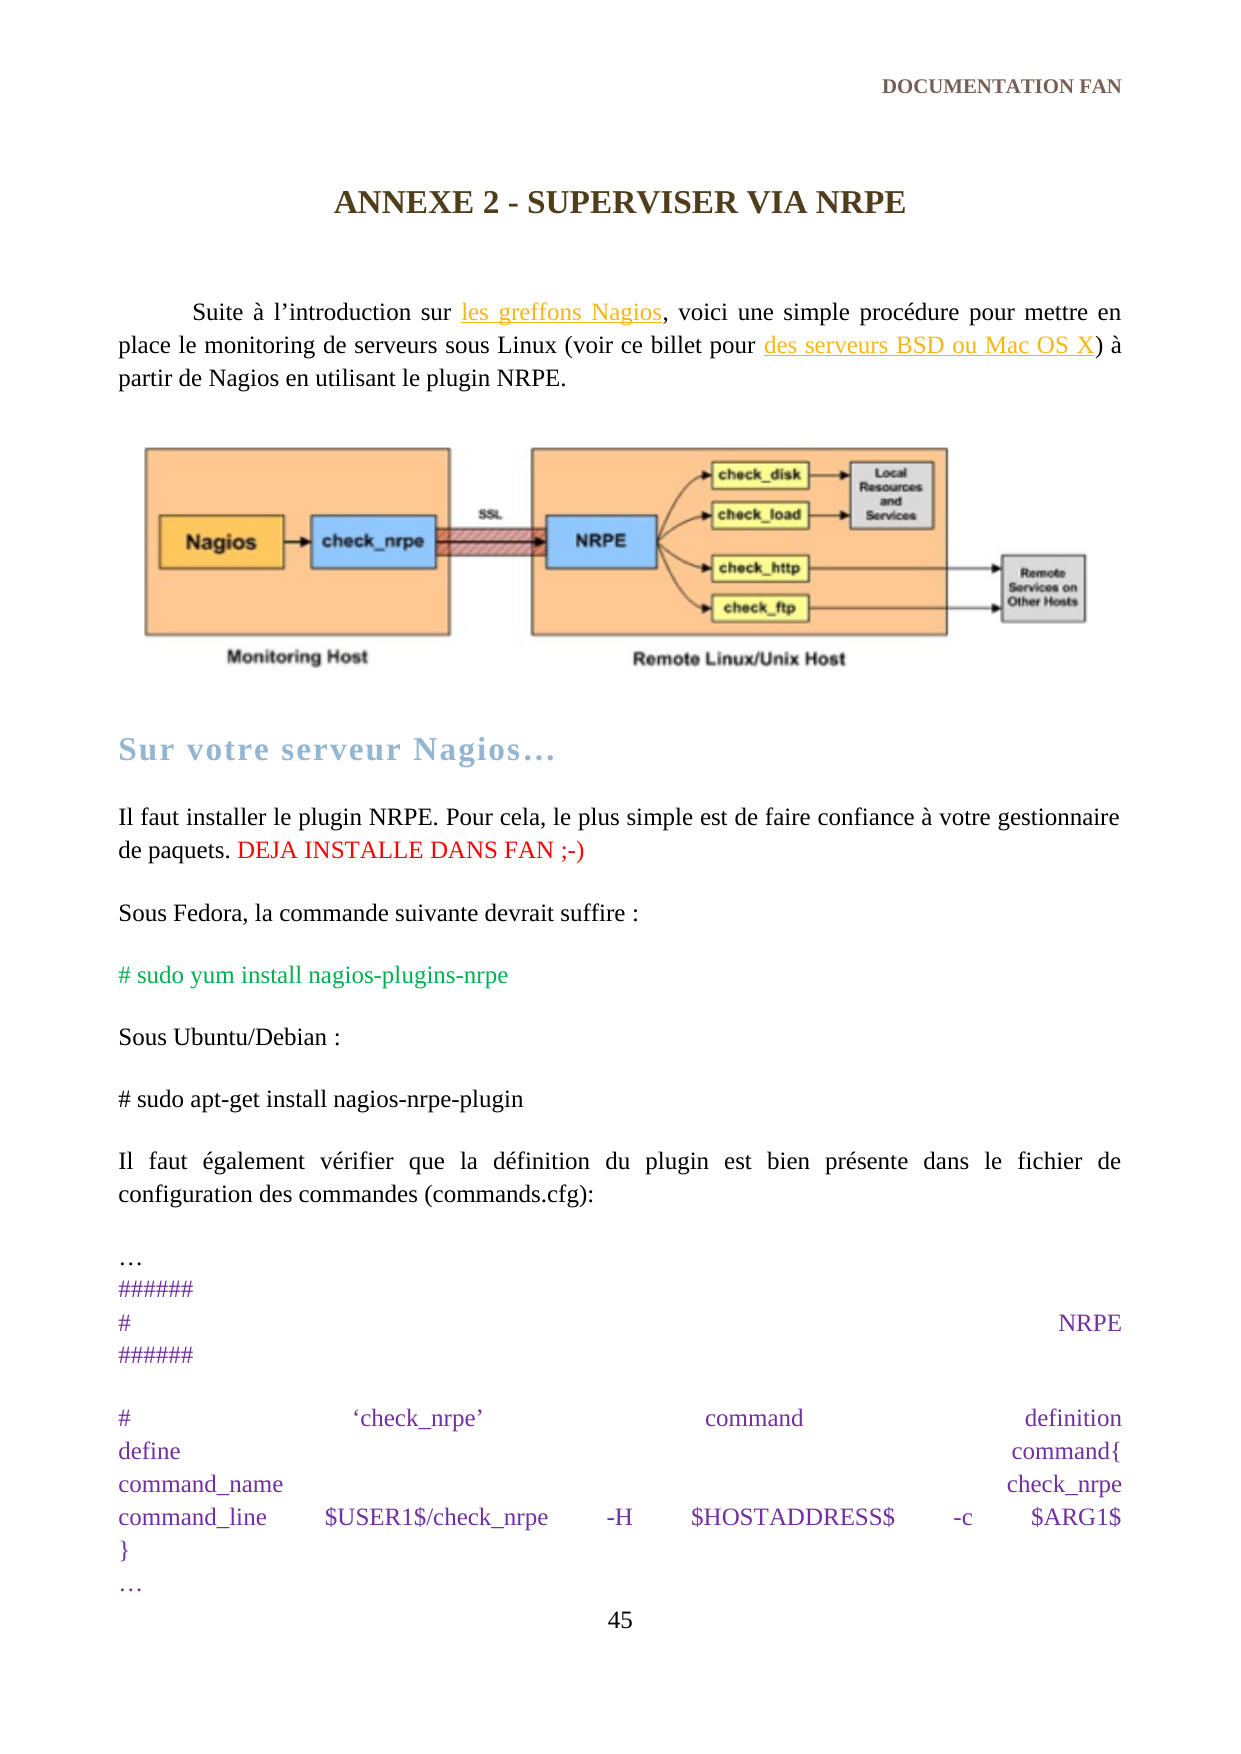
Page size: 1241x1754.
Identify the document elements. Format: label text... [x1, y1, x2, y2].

text Sous Fedora, la commande suivante devrait suffire : [118, 898, 1122, 926]
text Il faut également vérifier que la définition du plugin est bien présente dans le fichier de configuration des commandes (commands.cfg): [118, 1146, 1122, 1208]
subtitle Sur votre serveur Nagios… [118, 729, 1122, 767]
picture [134, 434, 1106, 687]
text … ###### # NRPE ###### [118, 1242, 1122, 1369]
text # sudo apt-get install nagios-nrpe-plugin [118, 1084, 1122, 1113]
text Suite à l’introduction sur les greffons Nagios, voici une simple procédure pour mettre en place le monitoring de serveurs sous Linux (voir ce billet pour des serveurs BSD ou Mac OS X) à partir de Nagios en utilisant le plugin NRPE. [118, 297, 1122, 392]
text Sous Ubuntu/Debian : [118, 1022, 1122, 1051]
text # ‘check_nrpe’ command definition define command{ command_name check_nrpe command_line $USER1$/check_nrpe -H $HOSTADDRESS$ -c $ARG1$ } … [118, 1403, 1122, 1597]
text # sudo yum install nagios-plugins-nrpe [118, 960, 1122, 988]
text Il faut installer le plugin NRPE. Pour cela, le plus simple est de faire confiance à votre gestionnaire de paquets. DEJA INSTALLE DANS FAN ;-) [118, 802, 1122, 864]
subtitle ANNEXE 2 - SUPERVISER VIA NRPE [118, 182, 1122, 221]
